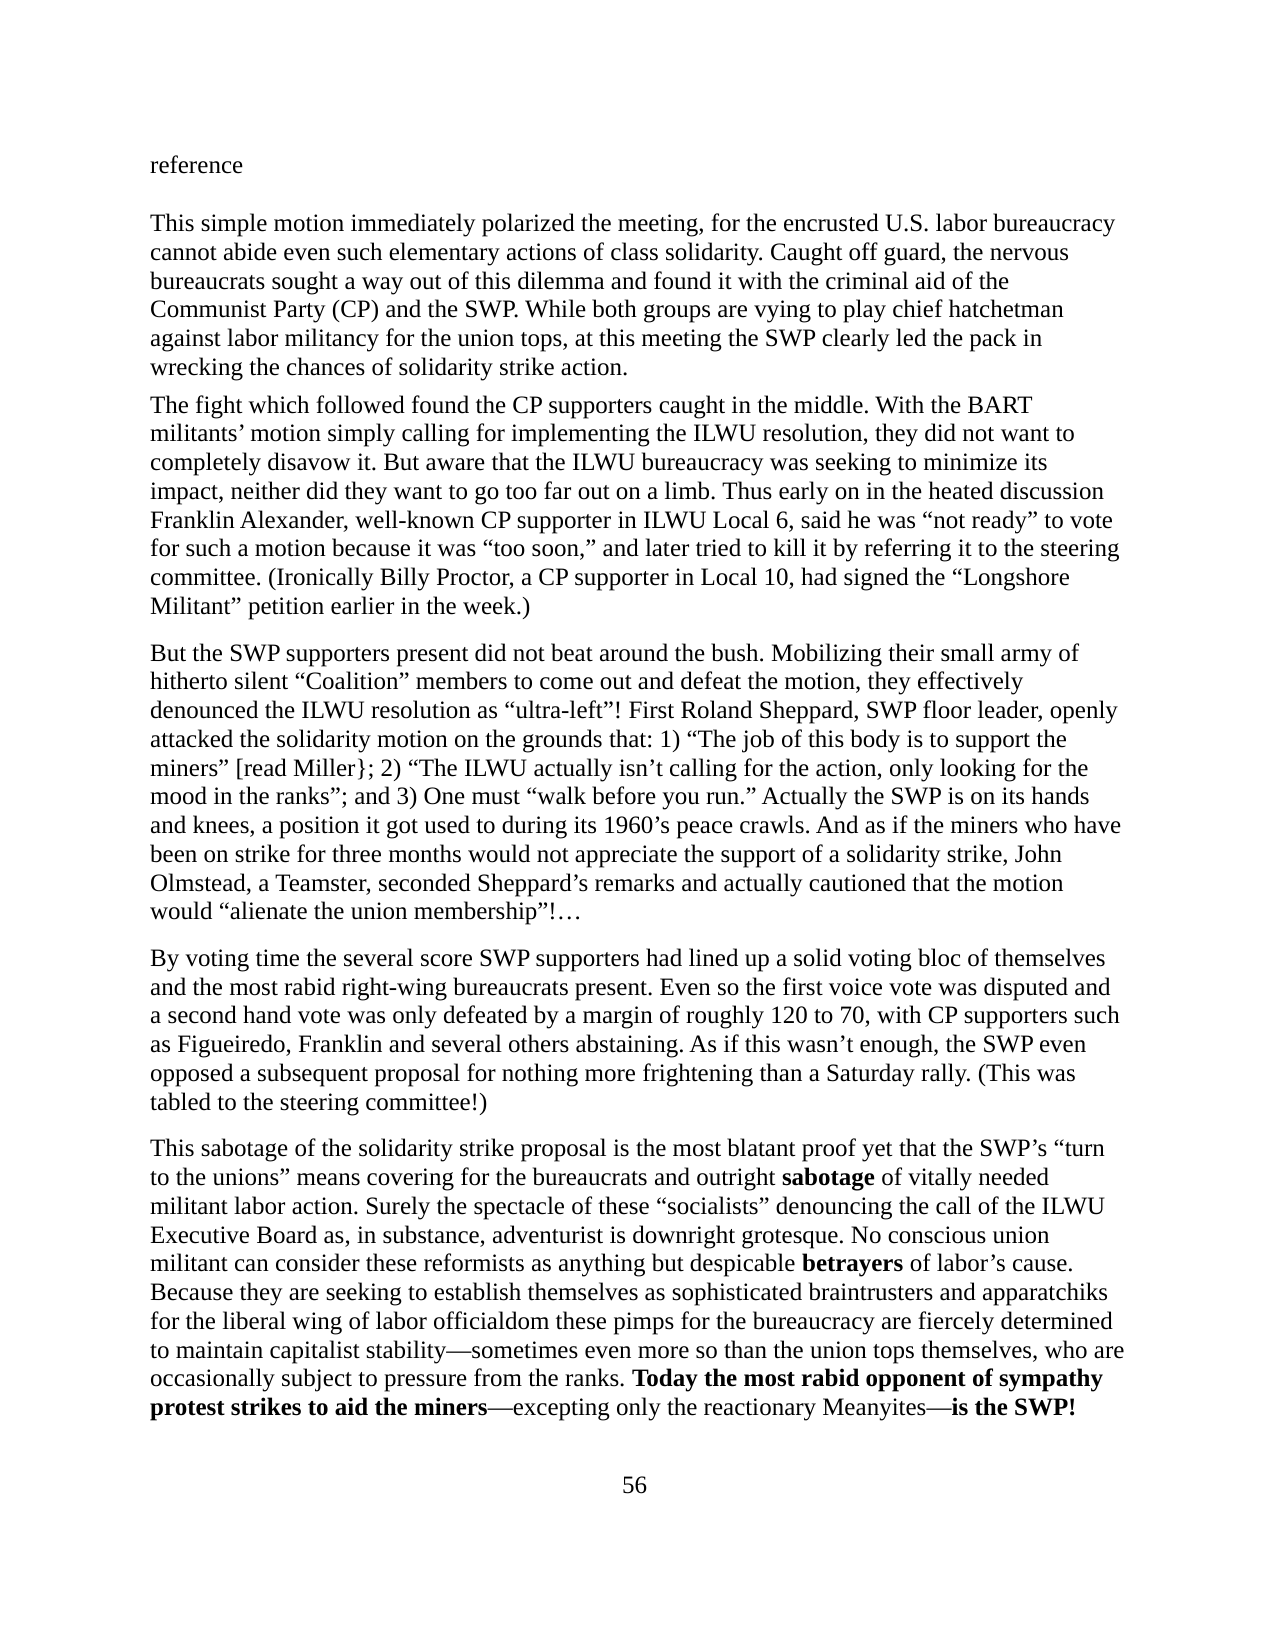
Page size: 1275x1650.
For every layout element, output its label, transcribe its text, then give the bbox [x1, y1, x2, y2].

text By voting time the several score SWP supporters had lined up a solid voting bloc of themselves and the most rabid right-wing bureaucrats present. Even so the first voice vote was disputed and a second hand vote was only defeated by a margin of roughly 120 to 70, with CP supporters such as Figueiredo, Franklin and several others abstaining. As if this wasn’t enough, the SWP even opposed a subsequent proposal for nothing more frightening than a Saturday rally. (This was tabled to the steering committee!) [150, 943, 1125, 1116]
text This sabotage of the solidarity strike proposal is the most blatant proof yet that the SWP’s “turn to the unions” means covering for the bureaucrats and outright sabotage of vitally needed militant labor action. Surely the spectacle of these “socialists” denouncing the call of the ILWU Executive Board as, in substance, adventurist is downright grotesque. No conscious union militant can consider these reformists as anything but despicable betrayers of labor’s cause. Because they are seeking to establish themselves as sophisticated braintrusters and apparatchiks for the liberal wing of labor officialdom these pimps for the bureaucracy are fiercely determined to maintain capitalist stability—sometimes even more so than the union tops themselves, who are occasionally subject to pressure from the ranks. Today the most rabid opponent of sympathy protest strikes to aid the miners—excepting only the reactionary Meanyites—is the SWP! [150, 1133, 1125, 1421]
text The fight which followed found the CP supporters caught in the middle. With the BART militants’ motion simply calling for implementing the ILWU resolution, they did not want to completely disavow it. But aware that the ILWU bureaucracy was seeking to minimize its impact, neither did they want to go too far out on a limb. Thus early on in the heated discussion Franklin Alexander, well-known CP supporter in ILWU Local 6, said he was “not ready” to vote for such a motion because it was “too soon,” and later tried to kill it by referring it to the steering committee. (Ironically Billy Proctor, a CP supporter in Local 10, had signed the “Longshore Militant” petition earlier in the week.) [150, 390, 1125, 620]
text This simple motion immediately polarized the meeting, for the encrusted U.S. labor bureaucracy cannot abide even such elementary actions of class solidarity. Caught off guard, the nervous bureaucrats sought a way out of this dilemma and found it with the criminal aid of the Communist Party (CP) and the SWP. While both groups are vying to play chief hatchetman against labor militancy for the union tops, at this meeting the SWP clearly led the pack in wrecking the chances of solidarity strike action. [150, 208, 1125, 381]
text But the SWP supporters present did not beat around the bush. Mobilizing their small army of hitherto silent “Coalition” members to come out and defeat the motion, they effectively denounced the ILWU resolution as “ultra-left”! First Roland Sheppard, SWP floor leader, openly attacked the solidarity motion on the grounds that: 1) “The job of this body is to support the miners” [read Miller}; 2) “The ILWU actually isn’t calling for the action, only looking for the mood in the ranks”; and 3) One must “walk before you run.” Actually the SWP is on its hands and knees, a position it got used to during its 1960’s peace crawls. And as if the miners who have been on strike for three months would not appreciate the support of a solidarity strike, John Olmstead, a Teamster, seconded Sheppard’s remarks and actually cautioned that the motion would “alienate the union membership”!… [150, 638, 1125, 925]
